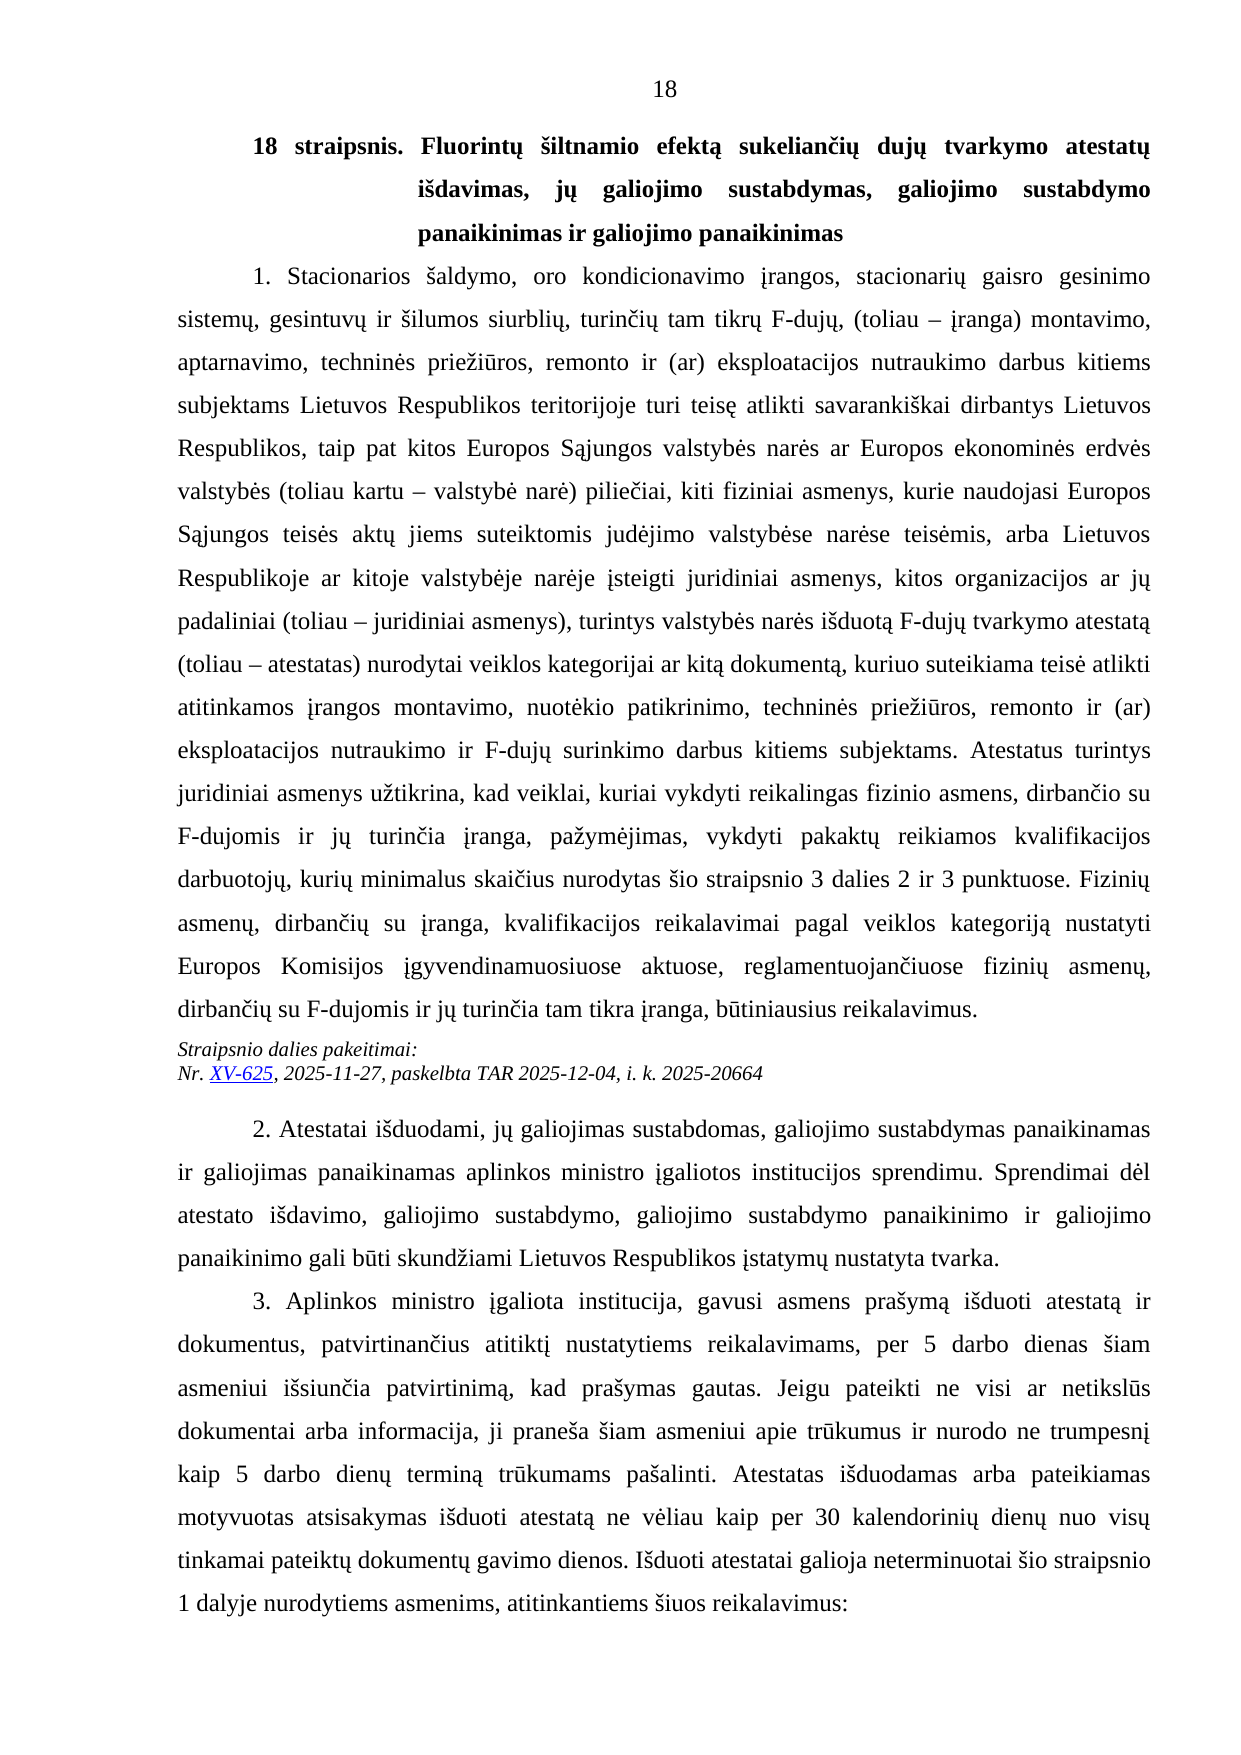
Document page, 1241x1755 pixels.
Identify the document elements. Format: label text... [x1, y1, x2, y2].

text Straipsnio dalies pakeitimai: [177, 1037, 1152, 1061]
text 1. Stacionarios šaldymo, oro kondicionavimo įrangos, stacionarių gaisro gesinimo sistemų, gesintuvų ir šilumos siurblių, turinčių tam tikrų F-dujų, (toliau – įranga) montavimo, aptarnavimo, techninės priežiūros, remonto ir (ar) eksploatacijos nutraukimo darbus kitiems subjektams Lietuvos Respublikos teritorijoje turi teisę atlikti savarankiškai dirbantys Lietuvos Respublikos, taip pat kitos Europos Sąjungos valstybės narės ar Europos ekonominės erdvės valstybės (toliau kartu – valstybė narė) piliečiai, kiti fiziniai asmenys, kurie naudojasi Europos Sąjungos teisės aktų jiems suteiktomis judėjimo valstybėse narėse teisėmis, arba Lietuvos Respublikoje ar kitoje valstybėje narėje įsteigti juridiniai asmenys, kitos organizacijos ar jų padaliniai (toliau – juridiniai asmenys), turintys valstybės narės išduotą F-dujų tvarkymo atestatą (toliau – atestatas) nurodytai veiklos kategorijai ar kitą dokumentą, kuriuo suteikiama teisė atlikti atitinkamos įrangos montavimo, nuotėkio patikrinimo, techninės priežiūros, remonto ir (ar) eksploatacijos nutraukimo ir F-dujų surinkimo darbus kitiems subjektams. Atestatus turintys juridiniai asmenys užtikrina, kad veiklai, kuriai vykdyti reikalingas fizinio asmens, dirbančio su F-dujomis ir jų turinčia įranga, pažymėjimas, vykdyti pakaktų reikiamos kvalifikacijos darbuotojų, kurių minimalus skaičius nurodytas šio straipsnio 3 dalies 2 ir 3 punktuose. Fizinių asmenų, dirbančių su įranga, kvalifikacijos reikalavimai pagal veiklos kategoriją nustatyti Europos Komisijos įgyvendinamuosiuose aktuose, reglamentuojančiuose fizinių asmenų, dirbančių su F‑dujomis ir jų turinčia tam tikra įranga, būtiniausius reikalavimus. [177, 261, 1152, 1023]
text 3. Aplinkos ministro įgaliota institucija, gavusi asmens prašymą išduoti atestatą ir dokumentus, patvirtinančius atitiktį nustatytiems reikalavimams, per 5 darbo dienas šiam asmeniui išsiunčia patvirtinimą, kad prašymas gautas. Jeigu pateikti ne visi ar netikslūs dokumentai arba informacija, ji praneša šiam asmeniui apie trūkumus ir nurodo ne trumpesnį kaip 5 darbo dienų terminą trūkumams pašalinti. Atestatas išduodamas arba pateikiamas motyvuotas atsisakymas išduoti atestatą ne vėliau kaip per 30 kalendorinių dienų nuo visų tinkamai pateiktų dokumentų gavimo dienos. Išduoti atestatai galioja neterminuotai šio straipsnio 1 dalyje nurodytiems asmenims, atitinkantiems šiuos reikalavimus: [177, 1286, 1152, 1617]
text Nr. XV-625, 2025-11-27, paskelbta TAR 2025-12-04, i. k. 2025-20664 [177, 1061, 1152, 1085]
text 18 straipsnis. Fluorintų šiltnamio efektą sukeliančių dujų tvarkymo atestatų išdavimas, jų galiojimo sustabdymas, galiojimo sustabdymo panaikinimas ir galiojimo panaikinimas [252, 131, 1152, 246]
text 2. Atestatai išduodami, jų galiojimas sustabdomas, galiojimo sustabdymas panaikinamas ir galiojimas panaikinamas aplinkos ministro įgaliotos institucijos sprendimu. Sprendimai dėl atestato išdavimo, galiojimo sustabdymo, galiojimo sustabdymo panaikinimo ir galiojimo panaikinimo gali būti skundžiami Lietuvos Respublikos įstatymų nustatyta tvarka. [177, 1114, 1152, 1272]
